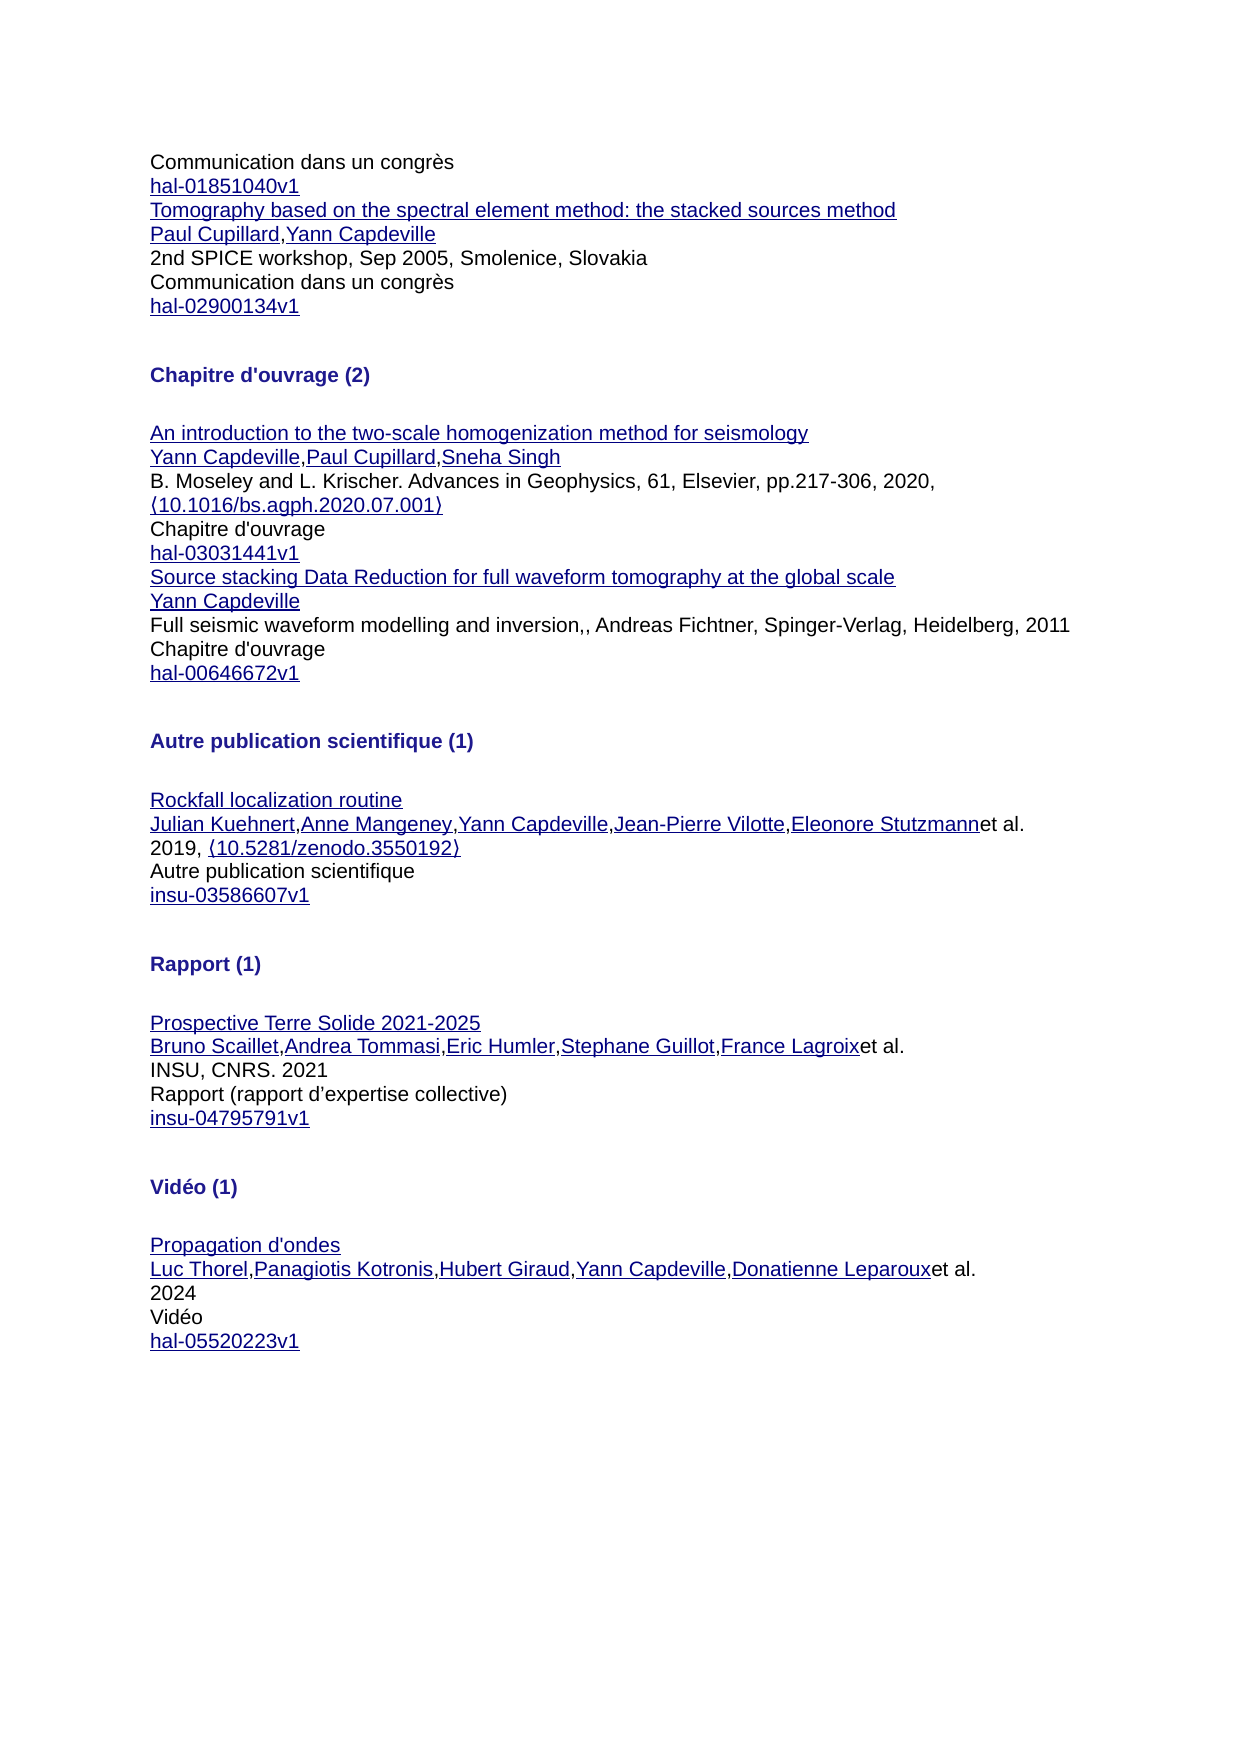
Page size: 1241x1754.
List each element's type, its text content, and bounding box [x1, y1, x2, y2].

table_header Rockfall localization routine Julian Kuehnert,Anne Mangeney,Yann Capdeville,Jean-Pierre Vilotte,Eleonore Stutzmannet al. 2019, ⟨10.5281/zenodo.3550192⟩ Autre publication scientifique insu-03586607v1 [150, 788, 1090, 907]
subtitle Autre publication scientifique (1) [150, 729, 1090, 753]
subtitle Vidéo (1) [150, 1175, 1090, 1199]
table_cell Tomography based on the spectral element method: the stacked sources method Paul Cupillard,Yann Capdeville 2nd SPICE workshop, Sep 2005, Smolenice, Slovakia Communication dans un congrès hal-02900134v1 [150, 198, 1090, 318]
subtitle Chapitre d'ouvrage (2) [150, 362, 1090, 386]
table_header Prospective Terre Solide 2021-2025 Bruno Scaillet,Andrea Tommasi,Eric Humler,Stephane Guillot,France Lagroixet al. INSU, CNRS. 2021 Rapport (rapport d’expertise collective) insu-04795791v1 [150, 1010, 1090, 1130]
table_header An introduction to the two-scale homogenization method for seismology Yann Capdeville,Paul Cupillard,Sneha Singh B. Moseley and L. Krischer. Advances in Geophysics, 61, Elsevier, pp.217-306, 2020, ⟨10.1016/bs.agph.2020.07.001⟩ Chapitre d'ouvrage hal-03031441v1 [150, 421, 1090, 564]
table_header Propagation d'ondes Luc Thorel,Panagiotis Kotronis,Hubert Giraud,Yann Capdeville,Donatienne Leparouxet al. 2024 Vidéo hal-05520223v1 [150, 1233, 1090, 1353]
table_cell Source stacking Data Reduction for full waveform tomography at the global scale Yann Capdeville Full seismic waveform modelling and inversion,, Andreas Fichtner, Spinger-Verlag, Heidelberg, 2011 Chapitre d'ouvrage hal-00646672v1 [150, 565, 1090, 684]
subtitle Rapport (1) [150, 952, 1090, 976]
table_cell Communication dans un congrès hal-01851040v1 [150, 150, 1090, 198]
